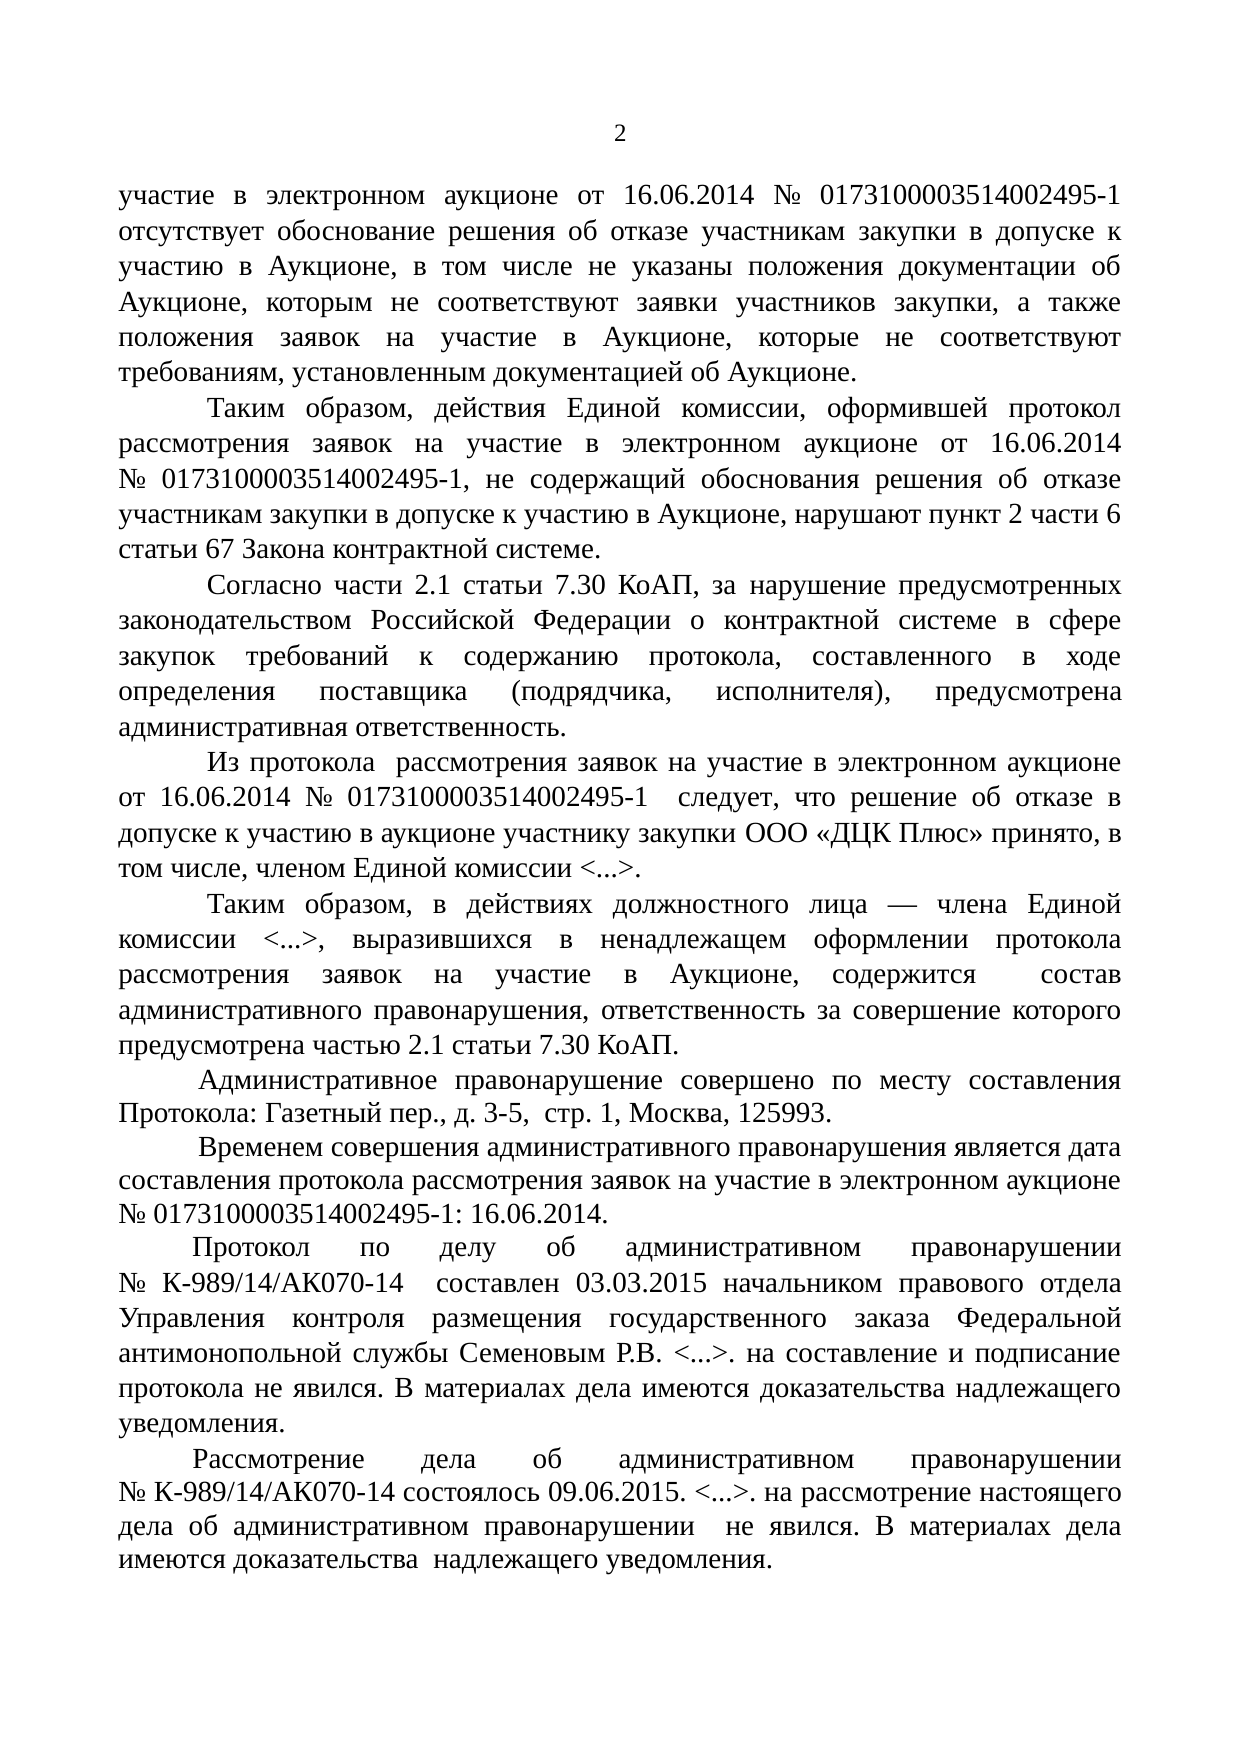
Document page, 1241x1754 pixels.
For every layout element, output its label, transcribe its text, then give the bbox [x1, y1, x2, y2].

text Согласно части 2.1 статьи 7.30 КоАП, за нарушение предусмотренных законодательством Российской Федерации о контрактной системе в сфере закупок требований к содержанию протокола, составленного в ходе определения поставщика (подрядчика, исполнителя), предусмотрена административная ответственность. [118, 566, 1122, 743]
text Таким образом, действия Единой комиссии, оформившей протокол рассмотрения заявок на участие в электронном аукционе от 16.06.2014 № 0173100003514002495-1, не содержащий обоснования решения об отказе участникам закупки в допуске к участию в Аукционе, нарушают пункт 2 части 6 статьи 67 Закона контрактной системе. [118, 389, 1122, 566]
text Административное правонарушение совершено по месту составления Протокола: Газетный пер., д. 3-5, стр. 1, Москва, 125993. [118, 1062, 1122, 1129]
text Временем совершения административного правонарушения является дата составления протокола рассмотрения заявок на участие в электронном аукционе № 0173100003514002495-1: 16.06.2014. [118, 1129, 1122, 1229]
text Таким образом, в действиях должностного лица — члена Единой комиссии <...>, выразившихся в ненадлежащем оформлении протокола рассмотрения заявок на участие в Аукционе, содержится состав административного правонарушения, ответственность за совершение которого предусмотрена частью 2.1 статьи 7.30 КоАП. [118, 885, 1122, 1062]
text Рассмотрение дела об административном правонарушении № К-989/14/АК070-14 состоялось 09.06.2015. <...>. на рассмотрение настоящего дела об административном правонарушении не явился. В материалах дела имеются доказательства надлежащего уведомления. [118, 1441, 1122, 1575]
text Из протокола рассмотрения заявок на участие в электронном аукционе от 16.06.2014 № 0173100003514002495-1 следует, что решение об отказе в допуске к участию в аукционе участнику закупки ООО «ДЦК Плюс» принято, в том числе, членом Единой комиссии <...>. [118, 743, 1122, 885]
text Протокол по делу об административном правонарушении № К-989/14/АК070-14 составлен 03.03.2015 начальником правового отдела Управления контроля размещения государственного заказа Федеральной антимонопольной службы Семеновым Р.В. <...>. на составление и подписание протокола не явился. В материалах дела имеются доказательства надлежащего уведомления. [118, 1229, 1122, 1439]
text участие в электронном аукционе от 16.06.2014 № 0173100003514002495-1 отсутствует обоснование решения об отказе участникам закупки в допуске к участию в Аукционе, в том числе не указаны положения документации об Аукционе, которым не соответствуют заявки участников закупки, а также положения заявок на участие в Аукционе, которые не соответствуют требованиям, установленным документацией об Аукционе. [118, 176, 1122, 389]
